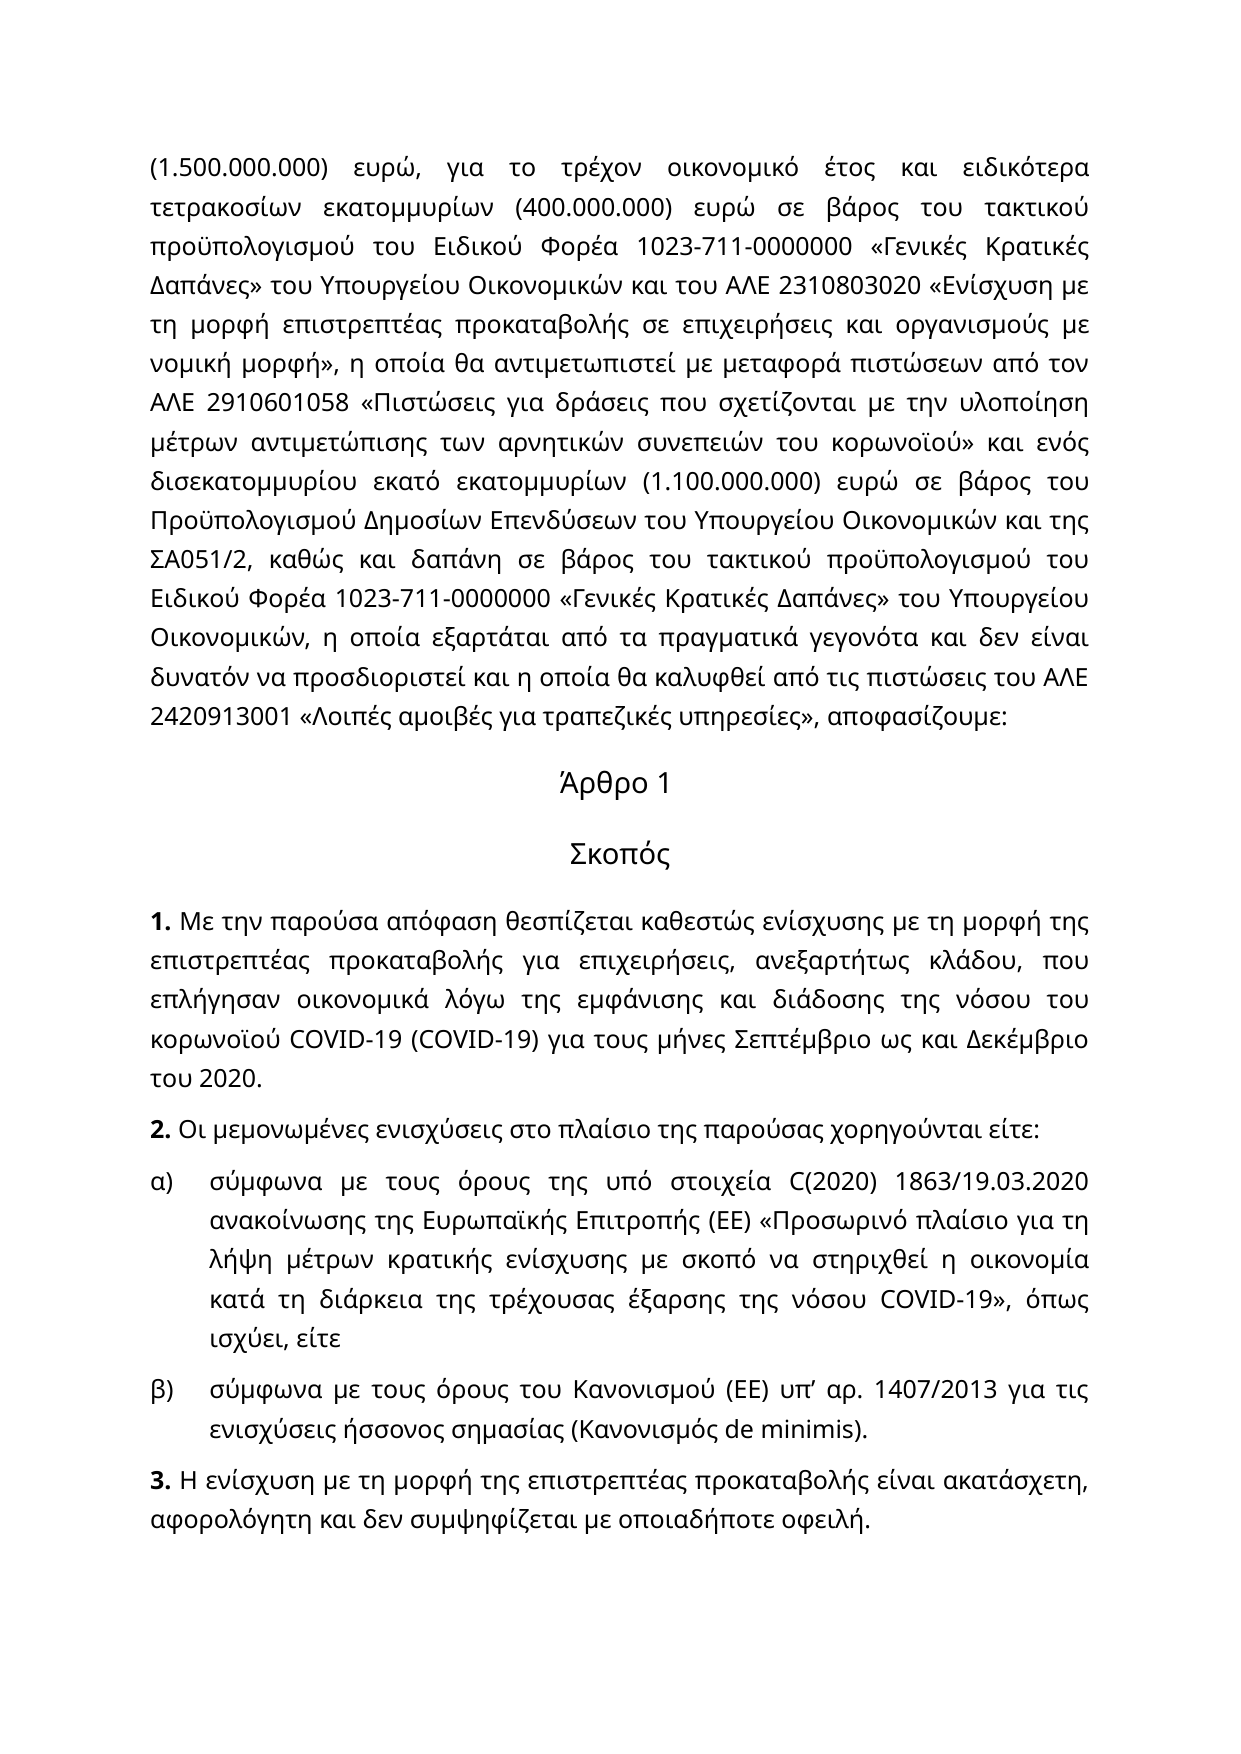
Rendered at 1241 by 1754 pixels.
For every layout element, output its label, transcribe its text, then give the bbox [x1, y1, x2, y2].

text 3. Η ενίσχυση με τη μορφή της επιστρεπτέας προκαταβολής είναι ακατάσχετη, αφορολόγητη και δεν συμψηφίζεται με οποιαδήποτε οφειλή. [150, 1463, 1090, 1536]
subtitle Σκοπός [150, 833, 1090, 873]
list α) σύμφωνα με τους όρους της υπό στοιχεία C(2020) 1863/19.03.2020 ανακοίνωσης της Ευρωπαϊκής Επιτροπής (ΕΕ) «Προσωρινό πλαίσιο για τη λήψη μέτρων κρατικής ενίσχυσης με σκοπό να στηριχθεί η οικονομία κατά τη διάρκεια της τρέχουσας έξαρσης της νόσου COVID-19», όπως ισχύει, είτε [150, 1164, 1090, 1354]
text 2. Οι μεμονωμένες ενισχύσεις στο πλαίσιο της παρούσας χορηγούνται είτε: [150, 1112, 1090, 1146]
subtitle Άρθρο 1 [150, 762, 1090, 802]
text (1.500.000.000) ευρώ, για το τρέχον οικονομικό έτος και ειδικότερα τετρακοσίων εκατομμυρίων (400.000.000) ευρώ σε βάρος του τακτικού προϋπολογισμού του Ειδικού Φορέα 1023-711-0000000 «Γενικές Κρατικές Δαπάνες» του Υπουργείου Οικονομικών και του ΑΛΕ 2310803020 «Ενίσχυση με τη μορφή επιστρεπτέας προκαταβολής σε επιχειρήσεις και οργανισμούς με νομική μορφή», η οποία θα αντιμετωπιστεί με μεταφορά πιστώσεων από τον ΑΛΕ 2910601058 «Πιστώσεις για δράσεις που σχετίζονται με την υλοποίηση μέτρων αντιμετώπισης των αρνητικών συνεπειών του κορωνοϊού» και ενός δισεκατομμυρίου εκατό εκατομμυρίων (1.100.000.000) ευρώ σε βάρος του Προϋπολογισμού Δημοσίων Επενδύσεων του Υπουργείου Οικονομικών και της ΣΑ051/2, καθώς και δαπάνη σε βάρος του τακτικού προϋπολογισμού του Ειδικού Φορέα 1023-711-0000000 «Γενικές Κρατικές Δαπάνες» του Υπουργείου Οικονομικών, η οποία εξαρτάται από τα πραγματικά γεγονότα και δεν είναι δυνατόν να προσδιοριστεί και η οποία θα καλυφθεί από τις πιστώσεις του ΑΛΕ 2420913001 «Λοιπές αμοιβές για τραπεζικές υπηρεσίες», αποφασίζουμε: [150, 150, 1090, 732]
list β) σύμφωνα με τους όρους του Κανονισμού (ΕΕ) υπ’ αρ. 1407/2013 για τις ενισχύσεις ήσσονος σημασίας (Κανονισμός de minimis). [150, 1372, 1090, 1445]
text 1. Με την παρούσα απόφαση θεσπίζεται καθεστώς ενίσχυσης με τη μορφή της επιστρεπτέας προκαταβολής για επιχειρήσεις, ανεξαρτήτως κλάδου, που επλήγησαν οικονομικά λόγω της εμφάνισης και διάδοσης της νόσου του κορωνοϊού COVID-19 (COVID-19) για τους μήνες Σεπτέμβριο ως και Δεκέμβριο του 2020. [150, 904, 1090, 1094]
